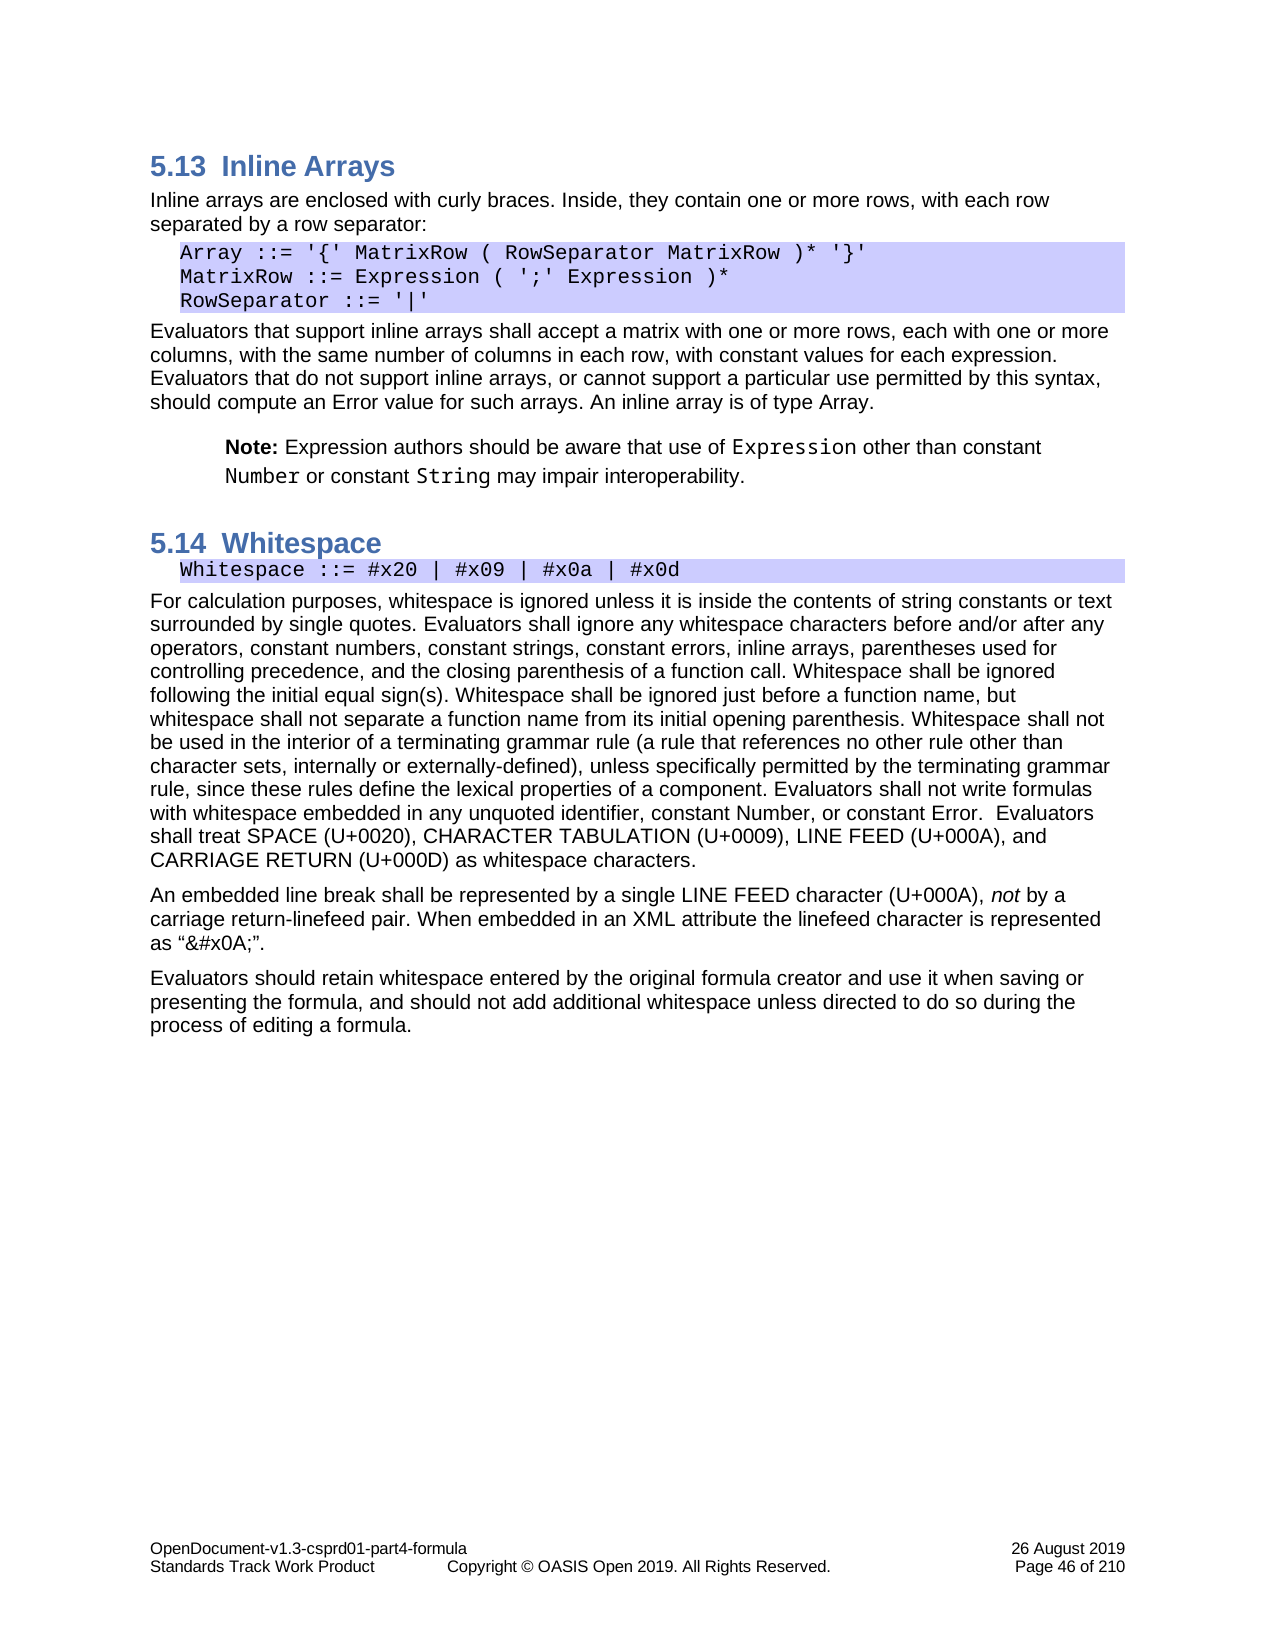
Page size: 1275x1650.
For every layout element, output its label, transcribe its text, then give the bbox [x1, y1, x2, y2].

text MatrixRow ::= Expression ( ';' Expression )* [180, 266, 1125, 289]
text For calculation purposes, whitespace is ignored unless it is inside the contents of string constants or text surrounded by single quotes. Evaluators shall ignore any whitespace characters before and/or after any operators, constant numbers, constant strings, constant errors, inline arrays, parentheses used for controlling precedence, and the closing parenthesis of a function call. Whitespace shall be ignored following the initial equal sign(s). Whitespace shall be ignored just before a function name, but whitespace shall not separate a function name from its initial opening parenthesis. Whitespace shall not be used in the interior of a terminating grammar rule (a rule that references no other rule other than character sets, internally or externally-defined), unless specifically permitted by the terminating grammar rule, since these rules define the lexical properties of a component. Evaluators shall not write formulas with whitespace embedded in any unquoted identifier, constant Number, or constant Error. Evaluators shall treat SPACE (U+0020), CHARACTER TABULATION (U+0009), LINE FEED (U+000A), and CARRIAGE RETURN (U+000D) as whitespace characters. [150, 589, 1125, 872]
text Note: Expression authors should be aware that use of Expression other than constant Number or constant String may impair interoperability. [225, 432, 1050, 489]
subtitle Whitespace [150, 527, 1125, 559]
subtitle Inline Arrays [150, 150, 1125, 182]
text Inline arrays are enclosed with curly braces. Inside, they contain one or more rows, with each row separated by a row separator: [150, 188, 1125, 236]
text Evaluators should retain whitespace entered by the original formula creator and use it when saving or presenting the formula, and should not add additional whitespace unless directed to do so during the process of editing a formula. [150, 967, 1125, 1037]
text An embedded line break shall be represented by a single LINE FEED character (U+000A), not by a carriage return-linefeed pair. When embedded in an XML attribute the linefeed character is represented as “&#x0A;”. [150, 884, 1125, 954]
text Evaluators that support inline arrays shall accept a matrix with one or more rows, each with one or more columns, with the same number of columns in each row, with constant values for each expression. Evaluators that do not support inline arrays, or cannot support a particular use permitted by this syntax, should compute an Error value for such arrays. An inline array is of type Array. [150, 319, 1125, 414]
text RowSeparator ::= '|' [180, 289, 1125, 313]
text Whitespace ::= #x20 | #x09 | #x0a | #x0d [180, 559, 1125, 583]
text Array ::= '{' MatrixRow ( RowSeparator MatrixRow )* '}' [180, 242, 1125, 266]
